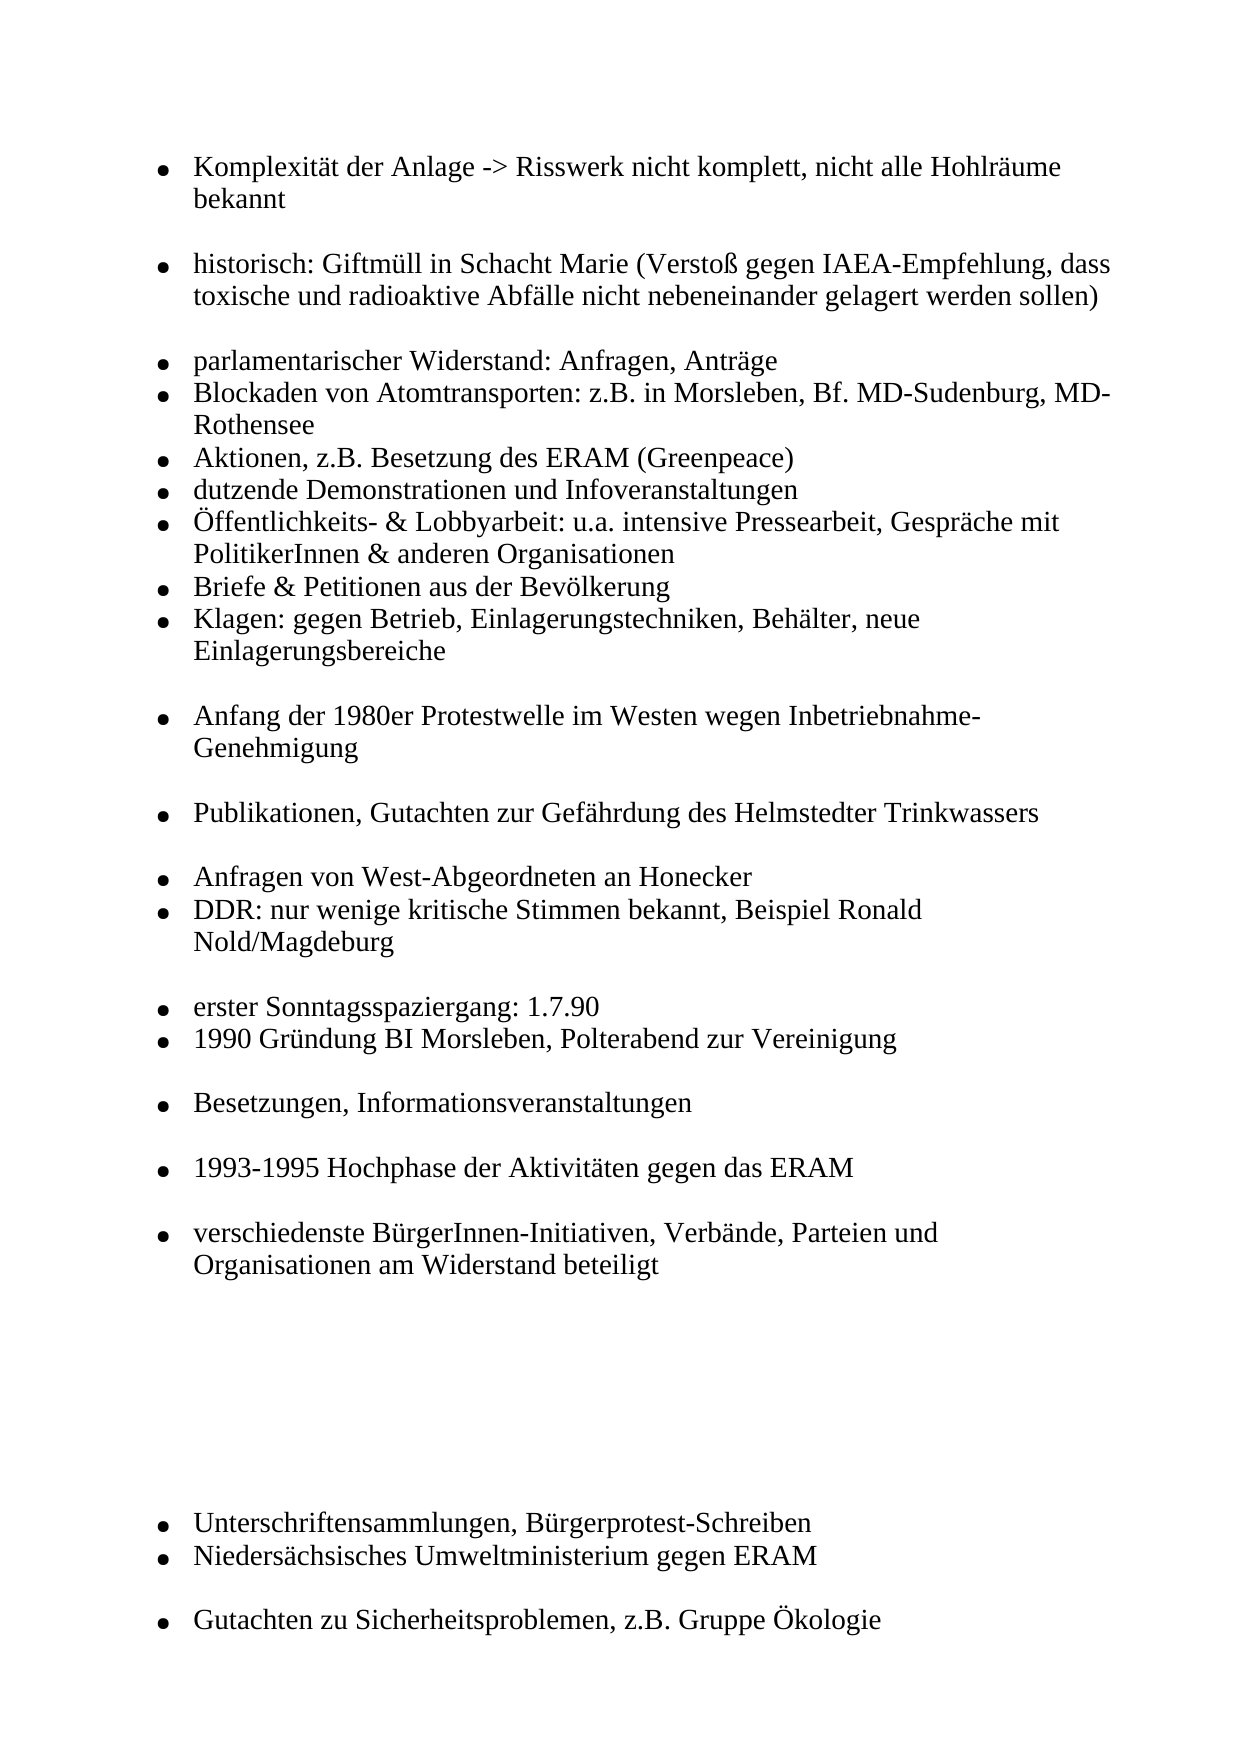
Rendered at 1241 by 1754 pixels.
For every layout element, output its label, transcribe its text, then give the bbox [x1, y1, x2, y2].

list historisch: Giftmüll in Schacht Marie (Verstoß gegen IAEA-Empfehlung, dass toxische und radioaktive Abfälle nicht nebeneinander gelagert werden sollen) [156, 247, 1122, 312]
list Gutachten zu Sicherheitsproblemen, z.B. Gruppe Ökologie [156, 1603, 1122, 1636]
list parlamentarischer Widerstand: Anfragen, Anträge [156, 344, 1122, 376]
list Komplexität der Anlage -> Risswerk nicht komplett, nicht alle Hohlräume bekannt [156, 150, 1122, 215]
list DDR: nur wenige kritische Stimmen bekannt, Beispiel Ronald Nold/Magdeburg [156, 893, 1122, 958]
list Aktionen, z.B. Besetzung des ERAM (Greenpeace) [156, 441, 1122, 473]
list Anfragen von West-Abgeordneten an Honecker [156, 861, 1122, 893]
list Öffentlichkeits- & Lobbyarbeit: u.a. intensive Pressearbeit, Gespräche mit PolitikerInnen & anderen Organisationen [156, 506, 1122, 570]
list Besetzungen, Informationsveranstaltungen [156, 1087, 1122, 1119]
list erster Sonntagsspaziergang: 1.7.90 [156, 990, 1122, 1022]
list verschiedenste BürgerInnen-Initiativen, Verbände, Parteien und Organisationen am Widerstand beteiligt [156, 1216, 1122, 1281]
list 1993-1995 Hochphase der Aktivitäten gegen das ERAM [156, 1151, 1122, 1184]
list Blockaden von Atomtransporten: z.B. in Morsleben, Bf. MD-Sudenburg, MD-Rothensee [156, 376, 1122, 441]
list Klagen: gegen Betrieb, Einlagerungstechniken, Behälter, neue Einlagerungsbereiche [156, 602, 1122, 667]
list Publikationen, Gutachten zur Gefährdung des Helmstedter Trinkwassers [156, 796, 1122, 828]
list dutzende Demonstrationen und Infoveranstaltungen [156, 473, 1122, 506]
list Unterschriftensammlungen, Bürgerprotest-Schreiben [156, 1507, 1122, 1539]
list Niedersächsisches Umweltministerium gegen ERAM [156, 1539, 1122, 1571]
list Anfang der 1980er Protestwelle im Westen wegen Inbetriebnahme-Genehmigung [156, 699, 1122, 764]
list 1990 Gründung BI Morsleben, Polterabend zur Vereinigung [156, 1022, 1122, 1054]
list Briefe & Petitionen aus der Bevölkerung [156, 570, 1122, 602]
